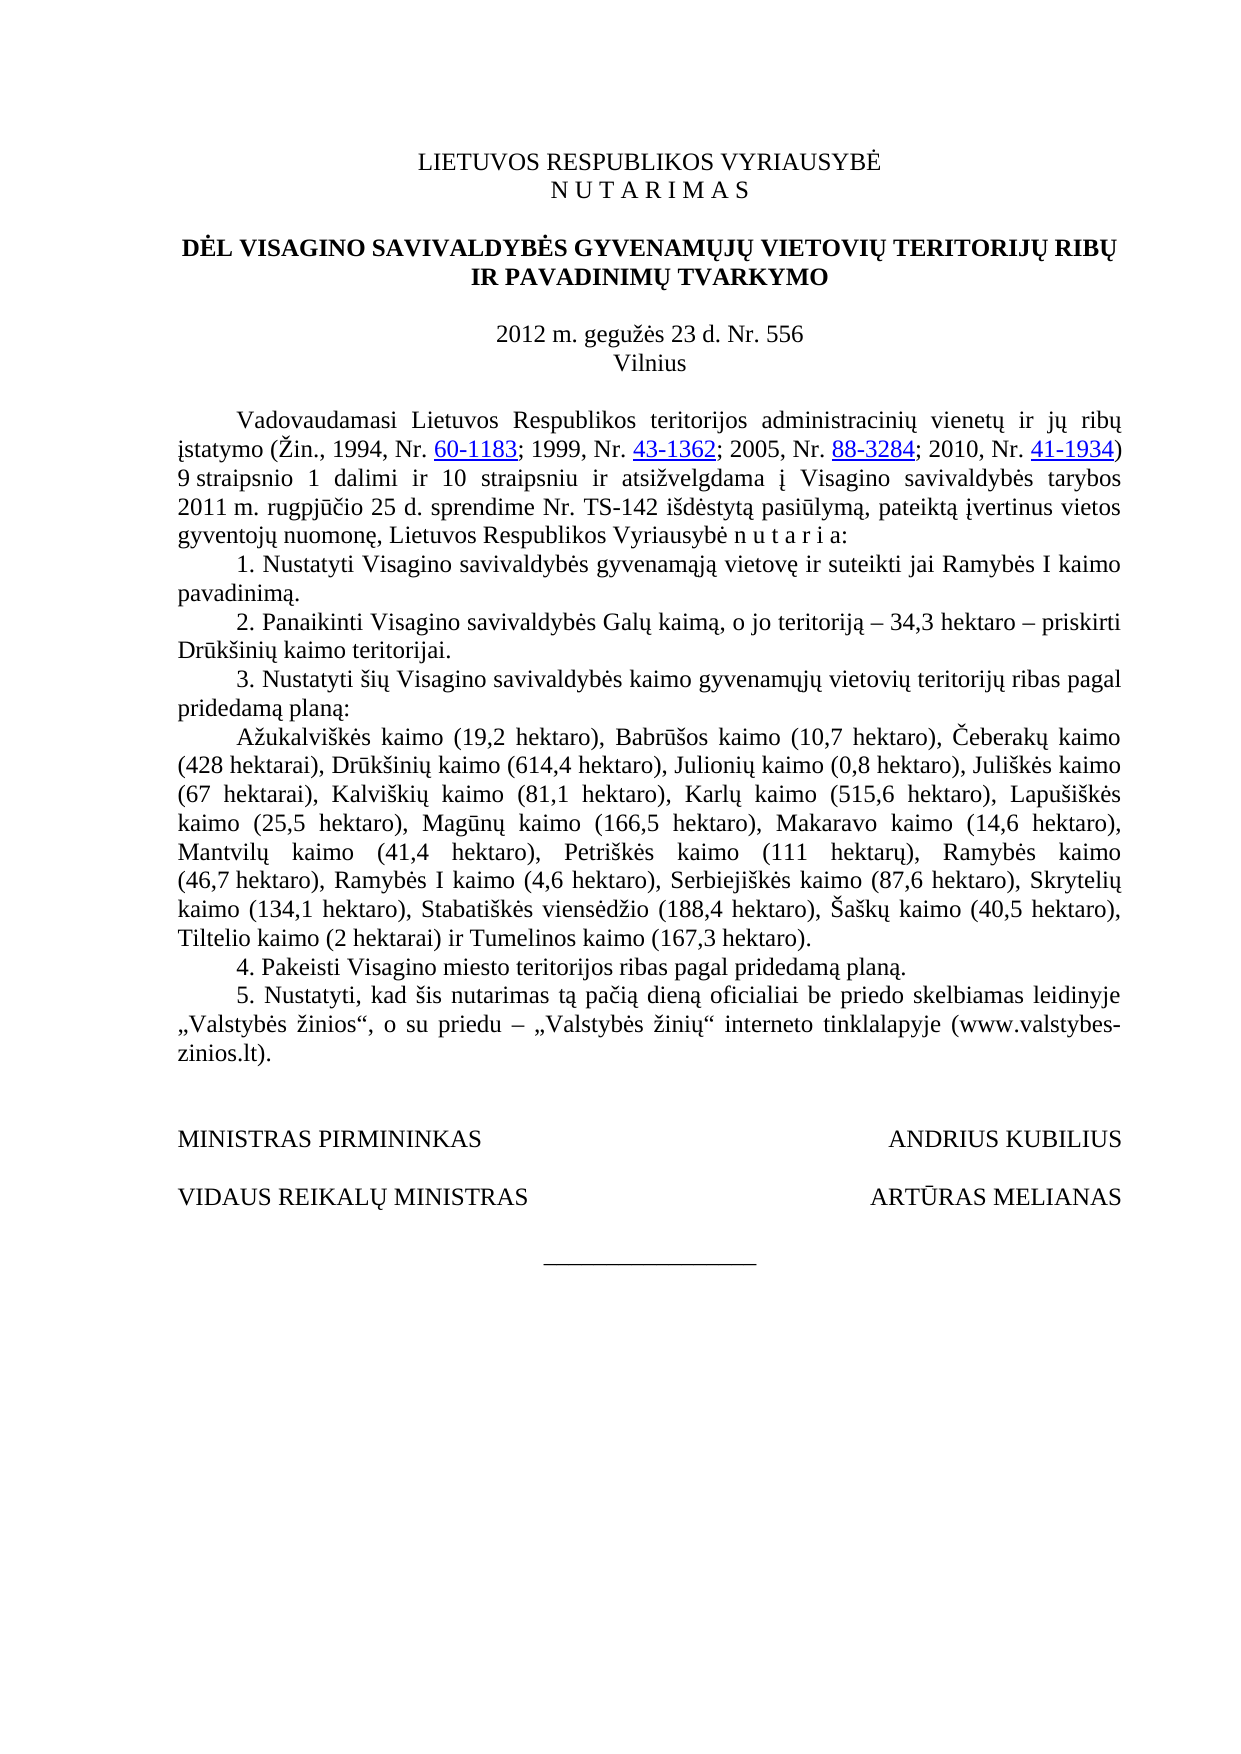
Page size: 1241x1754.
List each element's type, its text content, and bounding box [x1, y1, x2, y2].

text _________________ [177, 1239, 1122, 1268]
text 2. Panaikinti Visagino savivaldybės Galų kaimą, o jo teritoriją – 34,3 hektaro – priskirti Drūkšinių kaimo teritorijai. [177, 607, 1122, 664]
text MINISTRAS PIRMININKAS ANDRIUS KUBILIUS [177, 1124, 1122, 1153]
text DĖL VISAGINO SAVIVALDYBĖS GYVENAMŲJŲ VIETOVIŲ TERITORIJŲ RIBŲ IR PAVADINIMŲ TVARKYMO [177, 233, 1122, 291]
text Ažukalviškės kaimo (19,2 hektaro), Babrūšos kaimo (10,7 hektaro), Čeberakų kaimo (428 hektarai), Drūkšinių kaimo (614,4 hektaro), Julionių kaimo (0,8 hektaro), Juliškės kaimo (67 hektarai), Kalviškių kaimo (81,1 hektaro), Karlų kaimo (515,6 hektaro), Lapušiškės kaimo (25,5 hektaro), Magūnų kaimo (166,5 hektaro), Makaravo kaimo (14,6 hektaro), Mantvilų kaimo (41,4 hektaro), Petriškės kaimo (111 hektarų), Ramybės kaimo (46,7 hektaro), Ramybės I kaimo (4,6 hektaro), Serbiejiškės kaimo (87,6 hektaro), Skrytelių kaimo (134,1 hektaro), Stabatiškės viensėdžio (188,4 hektaro), Šaškų kaimo (40,5 hektaro), Tiltelio kaimo (2 hektarai) ir Tumelinos kaimo (167,3 hektaro). [177, 722, 1122, 952]
text 2012 m. gegužės 23 d. Nr. 556 [177, 319, 1122, 348]
text NUTARIMAS [177, 176, 1122, 204]
text Vadovaudamasi Lietuvos Respublikos teritorijos administracinių vienetų ir jų ribų įstatymo (Žin., 1994, Nr. 60-1183; 1999, Nr. 43-1362; 2005, Nr. 88-3284; 2010, Nr. 41-1934) 9 straipsnio 1 dalimi ir 10 straipsniu ir atsižvelgdama į Visagino savivaldybės tarybos 2011 m. rugpjūčio 25 d. sprendime Nr. TS-142 išdėstytą pasiūlymą, pateiktą įvertinus vietos gyventojų nuomonę, Lietuvos Respublikos Vyriausybė n u t a r i a: [177, 406, 1122, 549]
text Lietuvos Respublikos Vyriausybė [177, 147, 1122, 176]
text Vilnius [177, 348, 1122, 377]
text 3. Nustatyti šių Visagino savivaldybės kaimo gyvenamųjų vietovių teritorijų ribas pagal pridedamą planą: [177, 664, 1122, 722]
text 4. Pakeisti Visagino miesto teritorijos ribas pagal pridedamą planą. [177, 952, 1122, 981]
text VIDAUS REIKALŲ MINISTRAS ARTŪRAS MELIANAS [177, 1182, 1122, 1211]
text 1. Nustatyti Visagino savivaldybės gyvenamąją vietovę ir suteikti jai Ramybės I kaimo pavadinimą. [177, 549, 1122, 607]
text 5. Nustatyti, kad šis nutarimas tą pačią dieną oficialiai be priedo skelbiamas leidinyje „Valstybės žinios“, o su priedu – „Valstybės žinių“ interneto tinklalapyje (www.valstybes-zinios.lt). [177, 981, 1122, 1067]
